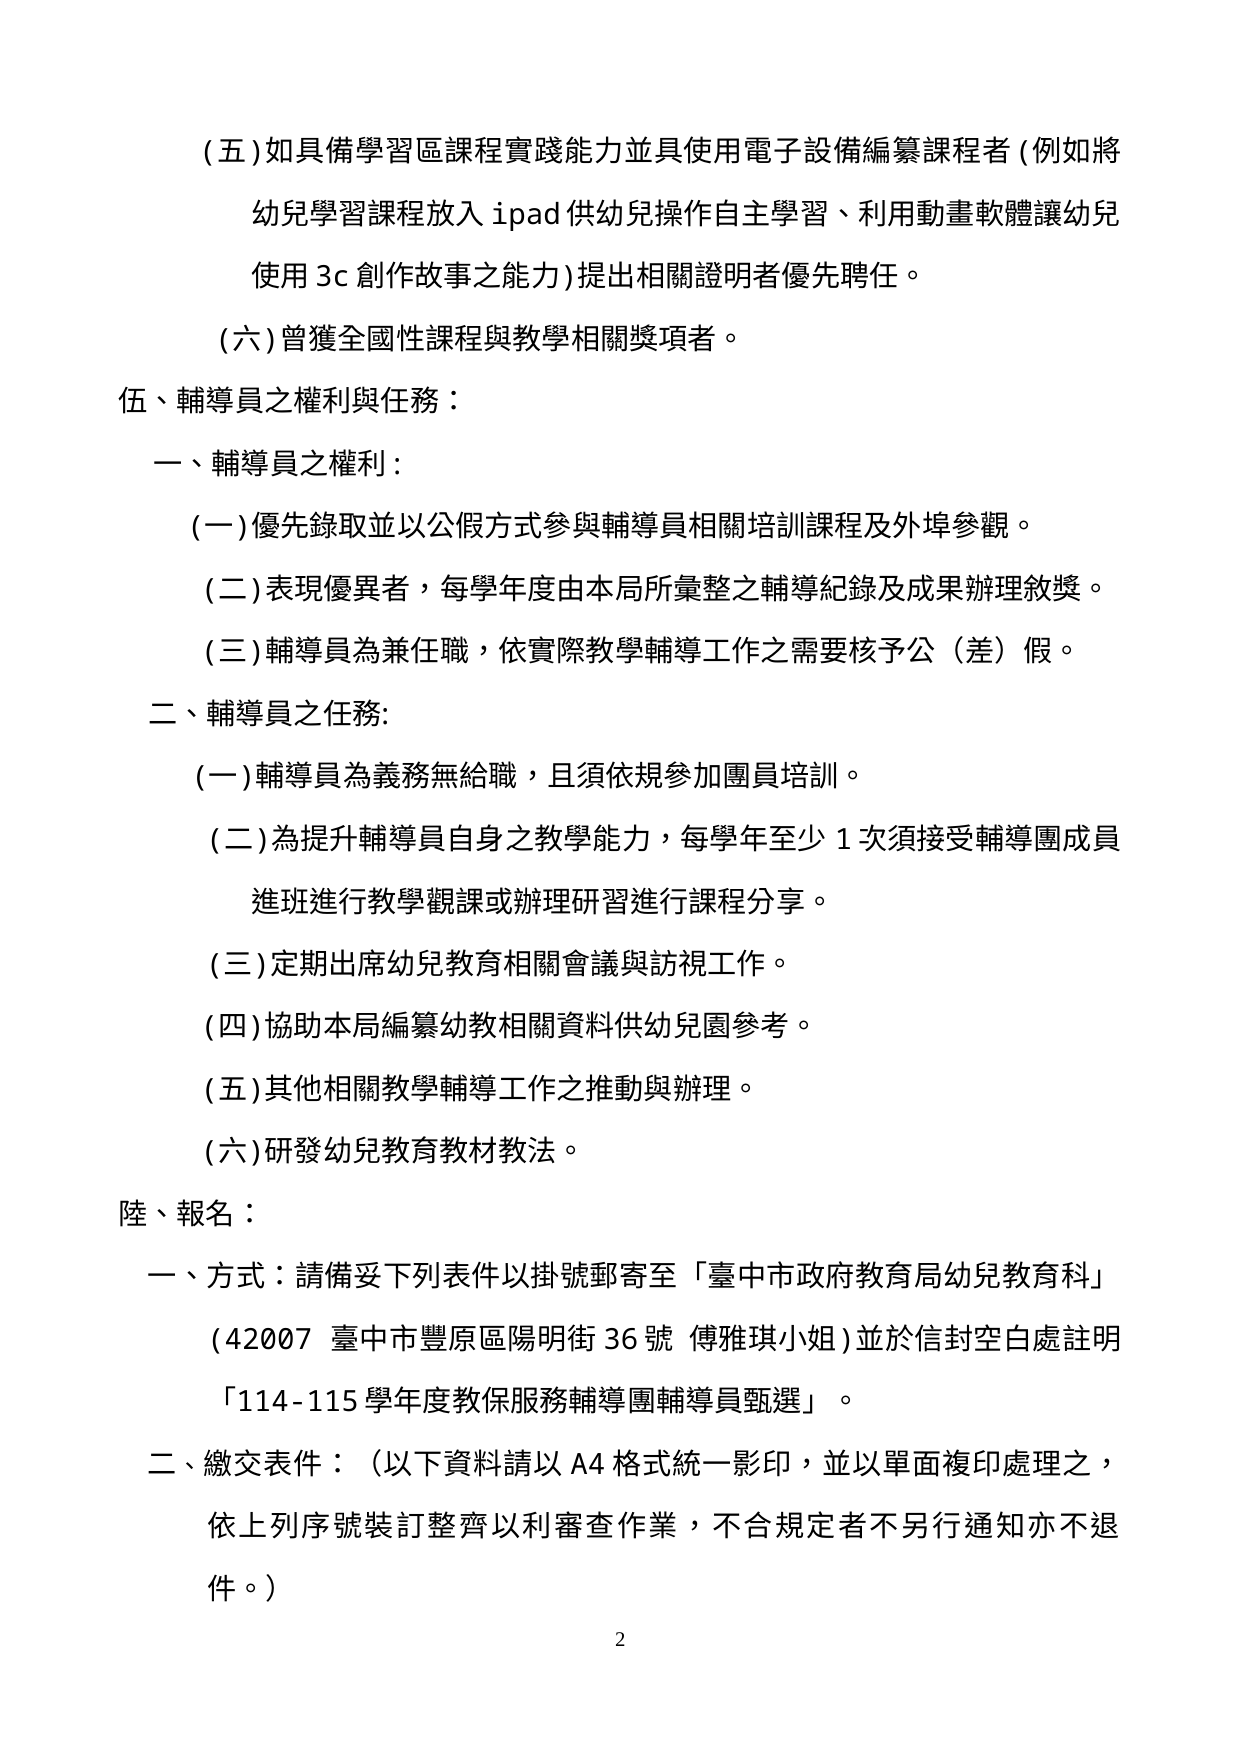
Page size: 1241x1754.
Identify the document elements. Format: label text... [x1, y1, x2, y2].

text (一)優先錄取並以公假方式參與輔導員相關培訓課程及外埠參觀。 [134, 483, 1122, 545]
text 一、方式：請備妥下列表件以掛號郵寄至「臺中市政府教育局幼兒教育科」(42007 臺中市豐原區陽明街36號 傅雅琪小姐)並於信封空白處註明「114-115學年度教保服務輔導團輔導員甄選」。 [148, 1233, 1122, 1420]
text (三)輔導員為兼任職，依實際教學輔導工作之需要核予公（差）假。 [131, 608, 1122, 670]
text (六)曾獲全國性課程與教學相關獎項者。 [162, 295, 1122, 358]
text 陸、報名： [118, 1170, 1122, 1233]
text 伍、輔導員之權利與任務： [118, 358, 1122, 420]
text (五)其他相關教學輔導工作之推動與辦理。 [118, 1045, 1122, 1108]
text (二)表現優異者，每學年度由本局所彙整之輔導紀錄及成果辦理敘獎。 [131, 545, 1122, 608]
text 一、輔導員之權利 : [118, 420, 1122, 483]
text (四)協助本局編纂幼教相關資料供幼兒園參考。 [118, 983, 1122, 1045]
text 二、輔導員之任務: [118, 670, 1122, 733]
text (二)為提升輔導員自身之教學能力，每學年至少1次須接受輔導團成員進班進行教學觀課或辦理研習進行課程分享。 [118, 795, 1122, 920]
text 二、繳交表件：（以下資料請以A4格式統一影印，並以單面複印處理之，依上列序號裝訂整齊以利審查作業，不合規定者不另行通知亦不退件。） [148, 1420, 1122, 1608]
text (六)研發幼兒教育教材教法。 [118, 1108, 1122, 1170]
text (五)如具備學習區課程實踐能力並具使用電子設備編纂課程者(例如將幼兒學習課程放入ipad供幼兒操作自主學習、利用動畫軟體讓幼兒使用3c創作故事之能力)提出相關證明者優先聘任。 [162, 108, 1122, 295]
text (三)定期出席幼兒教育相關會議與訪視工作。 [118, 920, 1122, 983]
text (一)輔導員為義務無給職，且須依規參加團員培訓。 [118, 733, 1122, 795]
